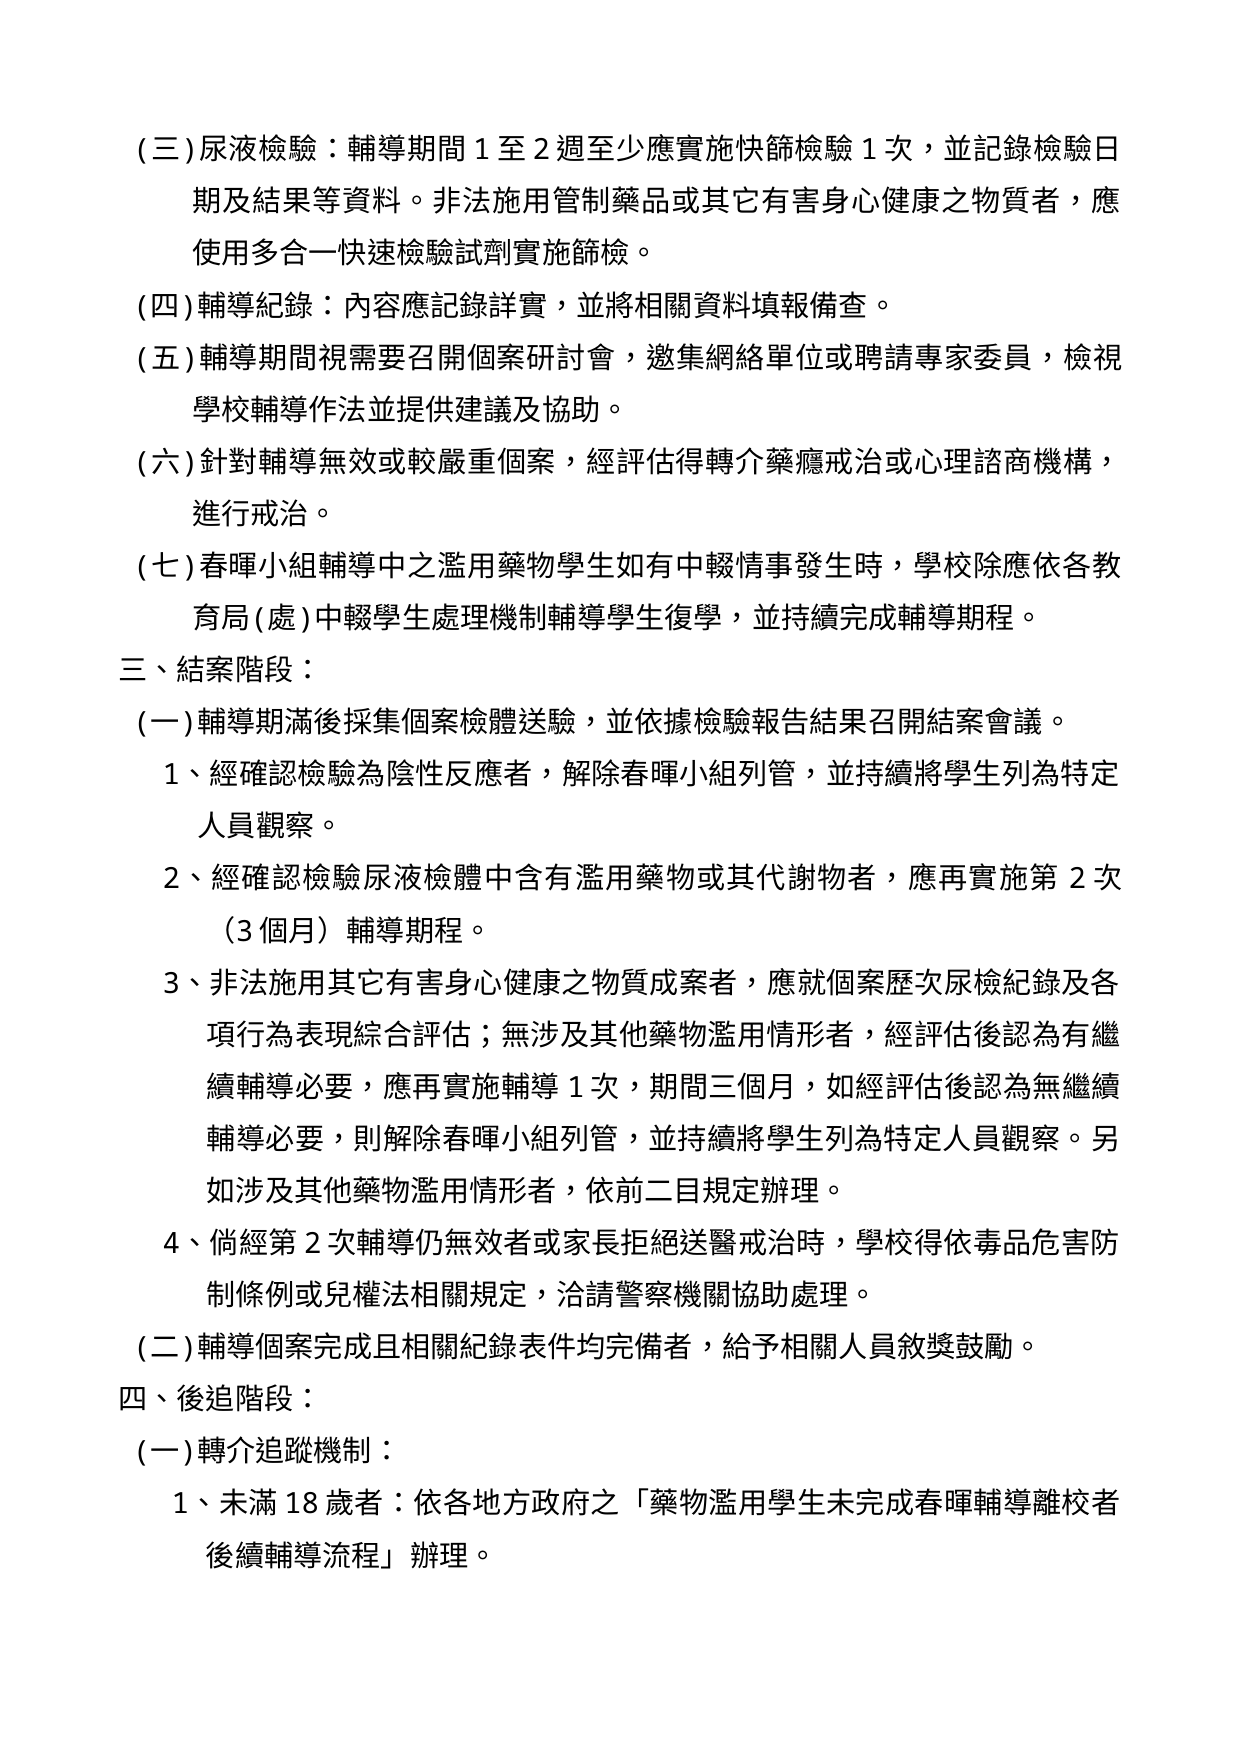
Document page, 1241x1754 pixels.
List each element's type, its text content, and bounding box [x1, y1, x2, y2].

text 三、結案階段： [118, 639, 1122, 691]
text (三)尿液檢驗：輔導期間1至2週至少應實施快篩檢驗1次，並記錄檢驗日期及結果等資料。非法施用管制藥品或其它有害身心健康之物質者，應使用多合一快速檢驗試劑實施篩檢。 [133, 118, 1122, 274]
text 1、未滿18歲者：依各地方政府之「藥物濫用學生未完成春暉輔導離校者後續輔導流程」辦理。 [118, 1472, 1122, 1576]
text 4、倘經第2次輔導仍無效者或家長拒絕送醫戒治時，學校得依毒品危害防制條例或兒權法相關規定，洽請警察機關協助處理。 [162, 1212, 1122, 1316]
text 四、後追階段： [118, 1368, 1122, 1420]
text 1、經確認檢驗為陰性反應者，解除春暉小組列管，並持續將學生列為特定人員觀察。 [162, 743, 1122, 847]
text (四)輔導紀錄：內容應記錄詳實，並將相關資料填報備查。 [133, 274, 1122, 326]
text (一)輔導期滿後採集個案檢體送驗，並依據檢驗報告結果召開結案會議。 [133, 691, 1122, 743]
text 3、非法施用其它有害身心健康之物質成案者，應就個案歷次尿檢紀錄及各項行為表現綜合評估；無涉及其他藥物濫用情形者，經評估後認為有繼續輔導必要，應再實施輔導1次，期間三個月，如經評估後認為無繼續輔導必要，則解除春暉小組列管，並持續將學生列為特定人員觀察。另如涉及其他藥物濫用情形者，依前二目規定辦理。 [162, 951, 1122, 1212]
text (一)轉介追蹤機制： [118, 1420, 1122, 1472]
text 2、經確認檢驗尿液檢體中含有濫用藥物或其代謝物者，應再實施第2次（3個月）輔導期程。 [162, 847, 1122, 951]
text (六)針對輔導無效或較嚴重個案，經評估得轉介藥癮戒治或心理諮商機構，進行戒治。 [133, 431, 1122, 535]
text (七)春暉小組輔導中之濫用藥物學生如有中輟情事發生時，學校除應依各教育局(處)中輟學生處理機制輔導學生復學，並持續完成輔導期程。 [133, 535, 1122, 639]
text (五)輔導期間視需要召開個案研討會，邀集網絡單位或聘請專家委員，檢視學校輔導作法並提供建議及協助。 [133, 326, 1122, 431]
text (二)輔導個案完成且相關紀錄表件均完備者，給予相關人員敘獎鼓勵。 [133, 1316, 1122, 1368]
